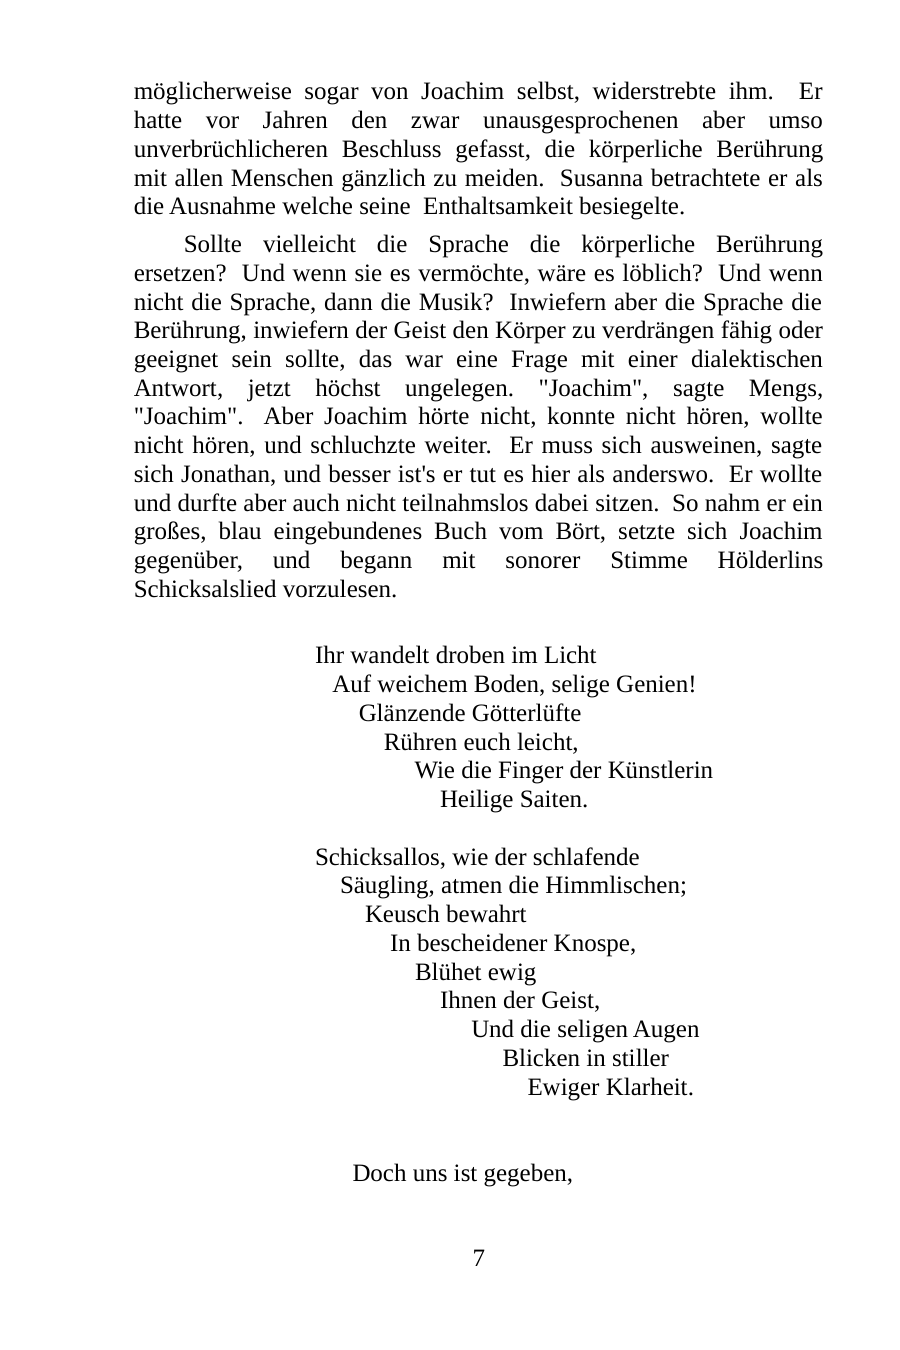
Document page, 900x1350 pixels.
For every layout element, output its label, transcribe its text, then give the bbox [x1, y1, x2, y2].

text Ewiger Klarheit. [133, 1072, 823, 1101]
text Ihnen der Geist, [133, 986, 823, 1014]
text Schicksallos, wie der schlafende [133, 842, 823, 871]
text Wie die Finger der Künstlerin [133, 756, 823, 784]
text Säugling, atmen die Himmlischen; [133, 871, 823, 899]
text Und die seligen Augen [133, 1014, 823, 1043]
text Ihr wandelt droben im Licht [133, 641, 823, 669]
text Glänzende Götterlüfte [133, 698, 823, 727]
text Keusch bewahrt [133, 899, 823, 928]
text Doch uns ist gegeben, [133, 1158, 823, 1187]
text Auf weichem Boden, selige Genien! [133, 669, 823, 698]
text möglicherweise sogar von Joachim selbst, widerstrebte ihm. Er hatte vor Jahren den zwar unausgesprochenen aber umso unverbrüchlicheren Beschluss gefasst, die körperliche Berührung mit allen Menschen gänzlich zu meiden. Susanna betrachtete er als die Ausnahme welche seine Enthaltsamkeit besiegelte. [133, 76, 823, 220]
text Blühet ewig [133, 957, 823, 986]
text Rühren euch leicht, [133, 727, 823, 756]
text Blicken in stiller [133, 1043, 823, 1072]
text Sollte vielleicht die Sprache die körperliche Berührung ersetzen? Und wenn sie es vermöchte, wäre es löblich? Und wenn nicht die Sprache, dann die Musik? Inwiefern aber die Sprache die Berührung, inwiefern der Geist den Körper zu verdrängen fähig oder geeignet sein sollte, das war eine Frage mit einer dialektischen Antwort, jetzt höchst ungelegen. "Joachim", sagte Mengs, "Joachim". Aber Joachim hörte nicht, konnte nicht hören, wollte nicht hören, und schluchzte weiter. Er muss sich ausweinen, sagte sich Jonathan, und besser ist's er tut es hier als anderswo. Er wollte und durfte aber auch nicht teilnahmslos dabei sitzen. So nahm er ein großes, blau eingebundenes Buch vom Bört, setzte sich Joachim gegenüber, und begann mit sonorer Stimme Hölderlins Schicksalslied vorzulesen. [133, 229, 823, 603]
text In bescheidener Knospe, [133, 928, 823, 957]
text Heilige Saiten. [133, 784, 823, 813]
